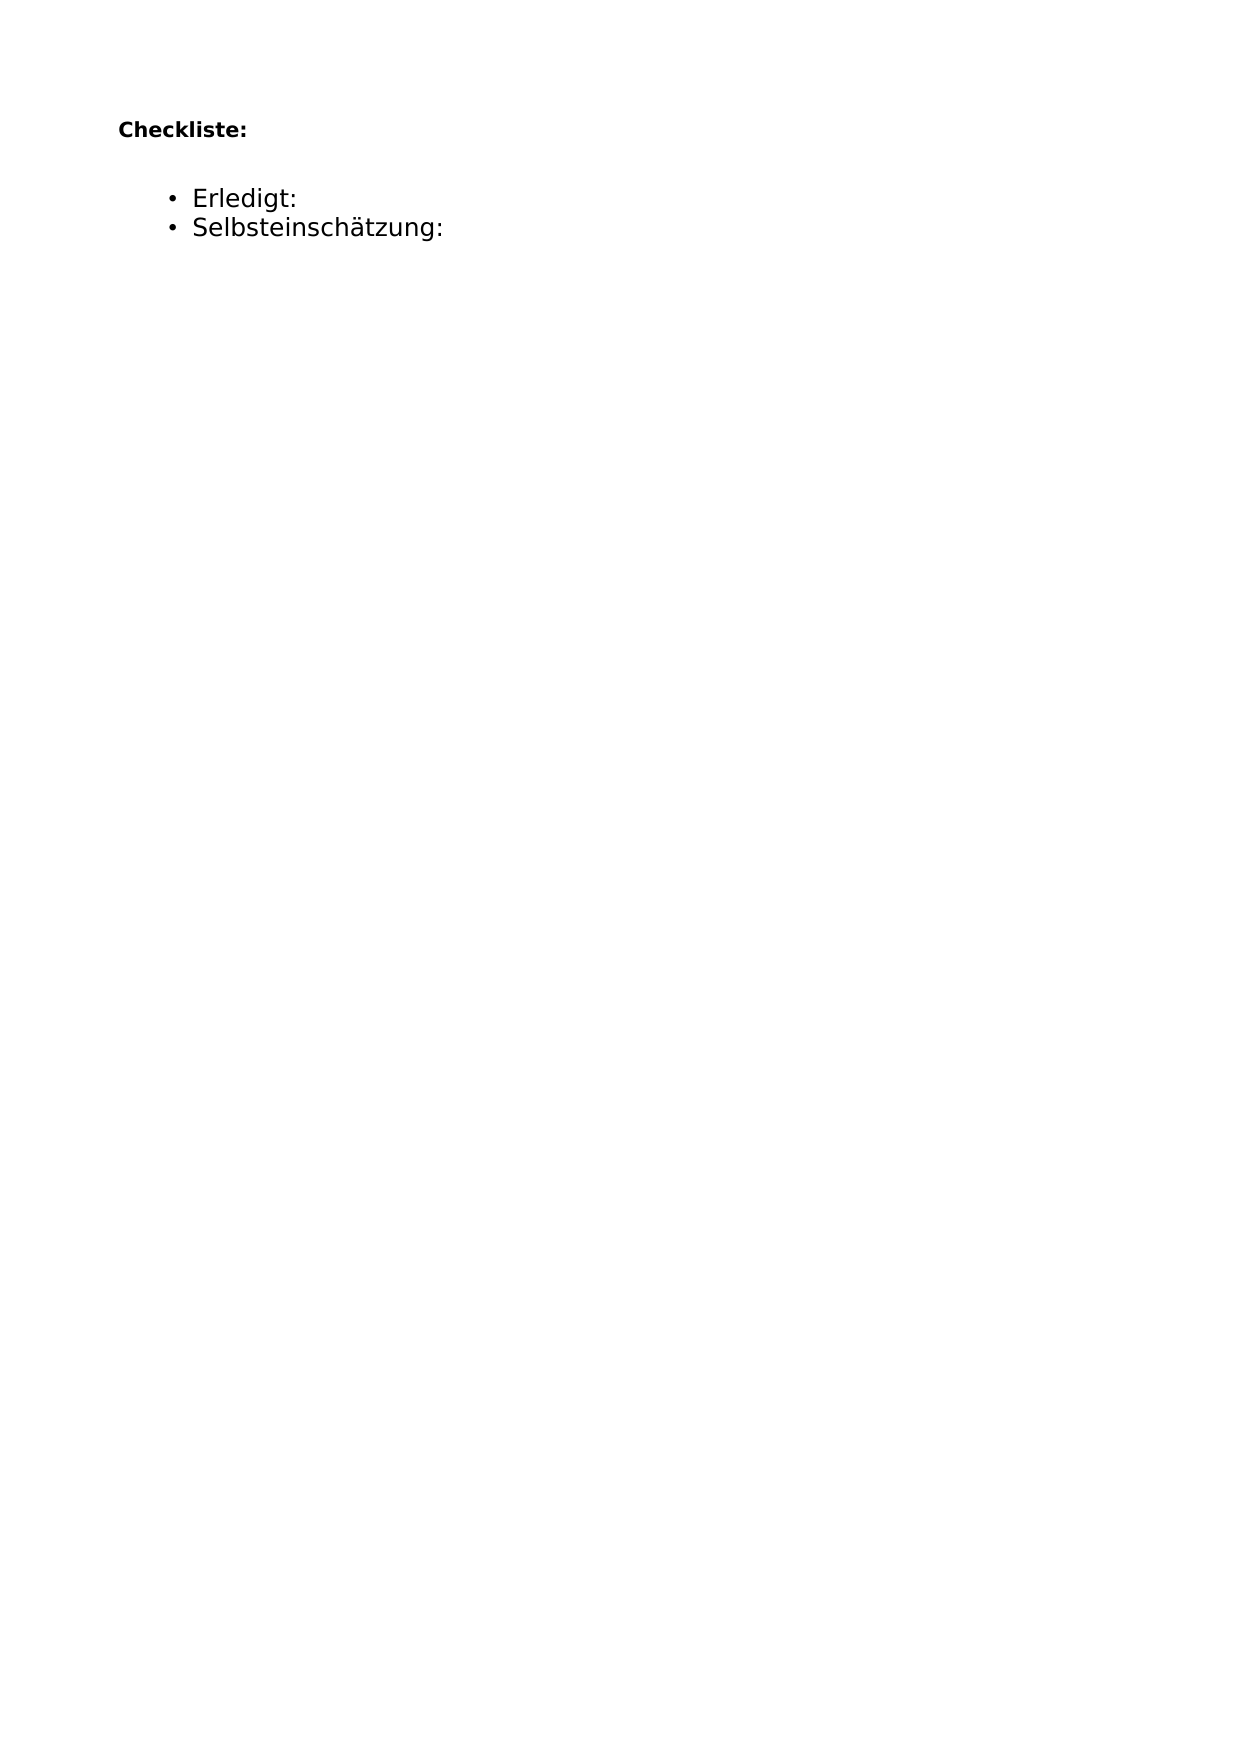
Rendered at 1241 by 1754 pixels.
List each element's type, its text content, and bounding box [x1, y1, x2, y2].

list Erledigt: [177, 184, 1122, 213]
list Selbsteinschätzung: [177, 213, 1122, 243]
subtitle Checkliste: [118, 118, 1122, 142]
